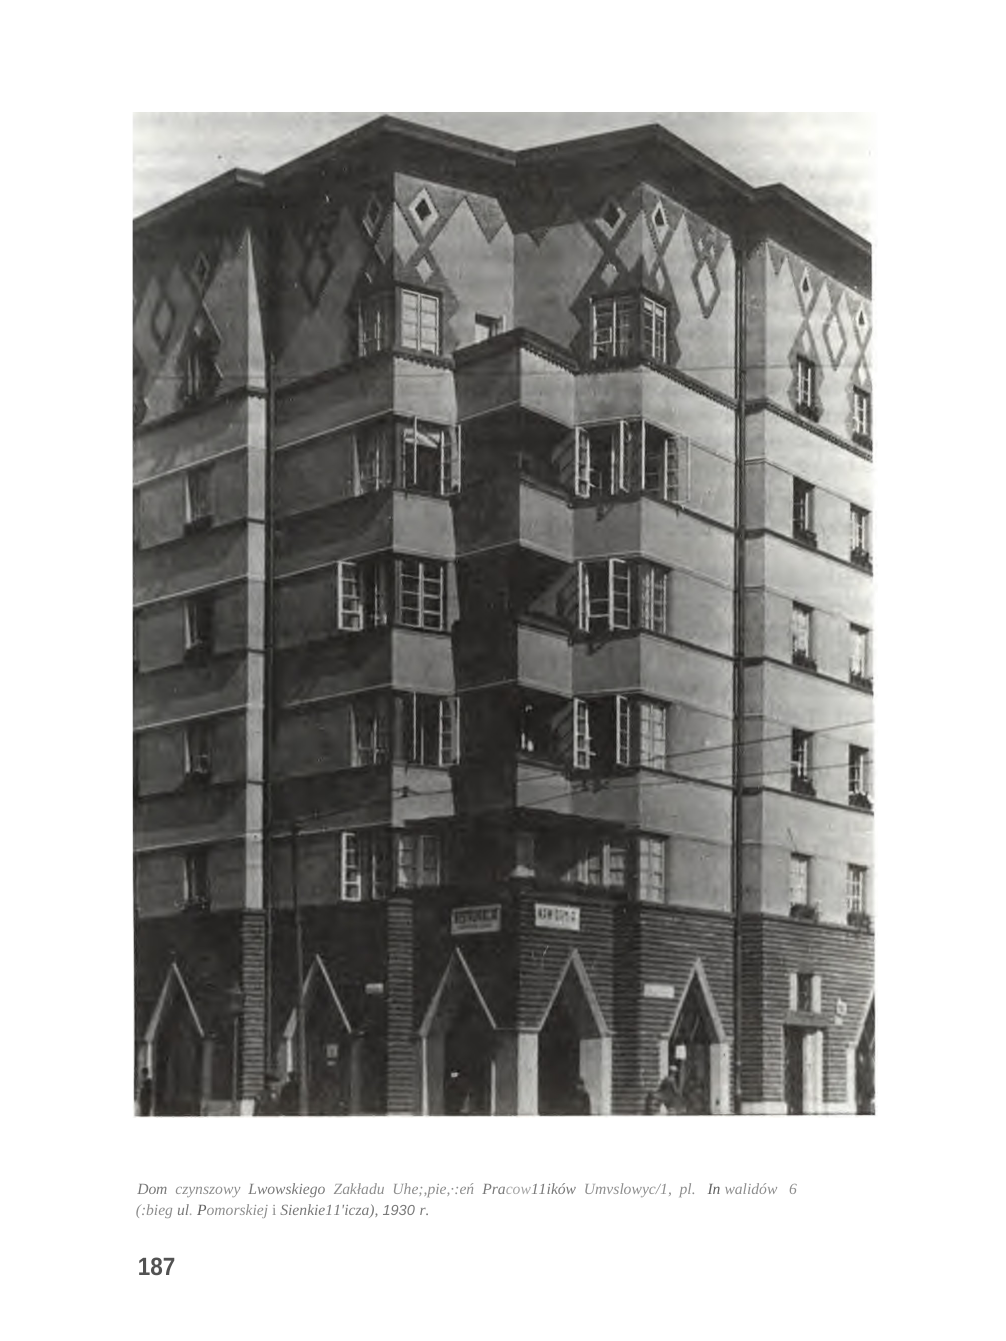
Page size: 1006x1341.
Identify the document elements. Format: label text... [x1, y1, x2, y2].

text 187 [138, 1252, 176, 1281]
text Dom czynszowy Lwowskiego Zakładu Uhe;,pie,·:eń Pracow11ików Umvslowyc/1, pl. In walidów 6 (:bieg ul. Pomorskiej i Sienkie11'icza), 1930 r. [136, 1179, 834, 1218]
